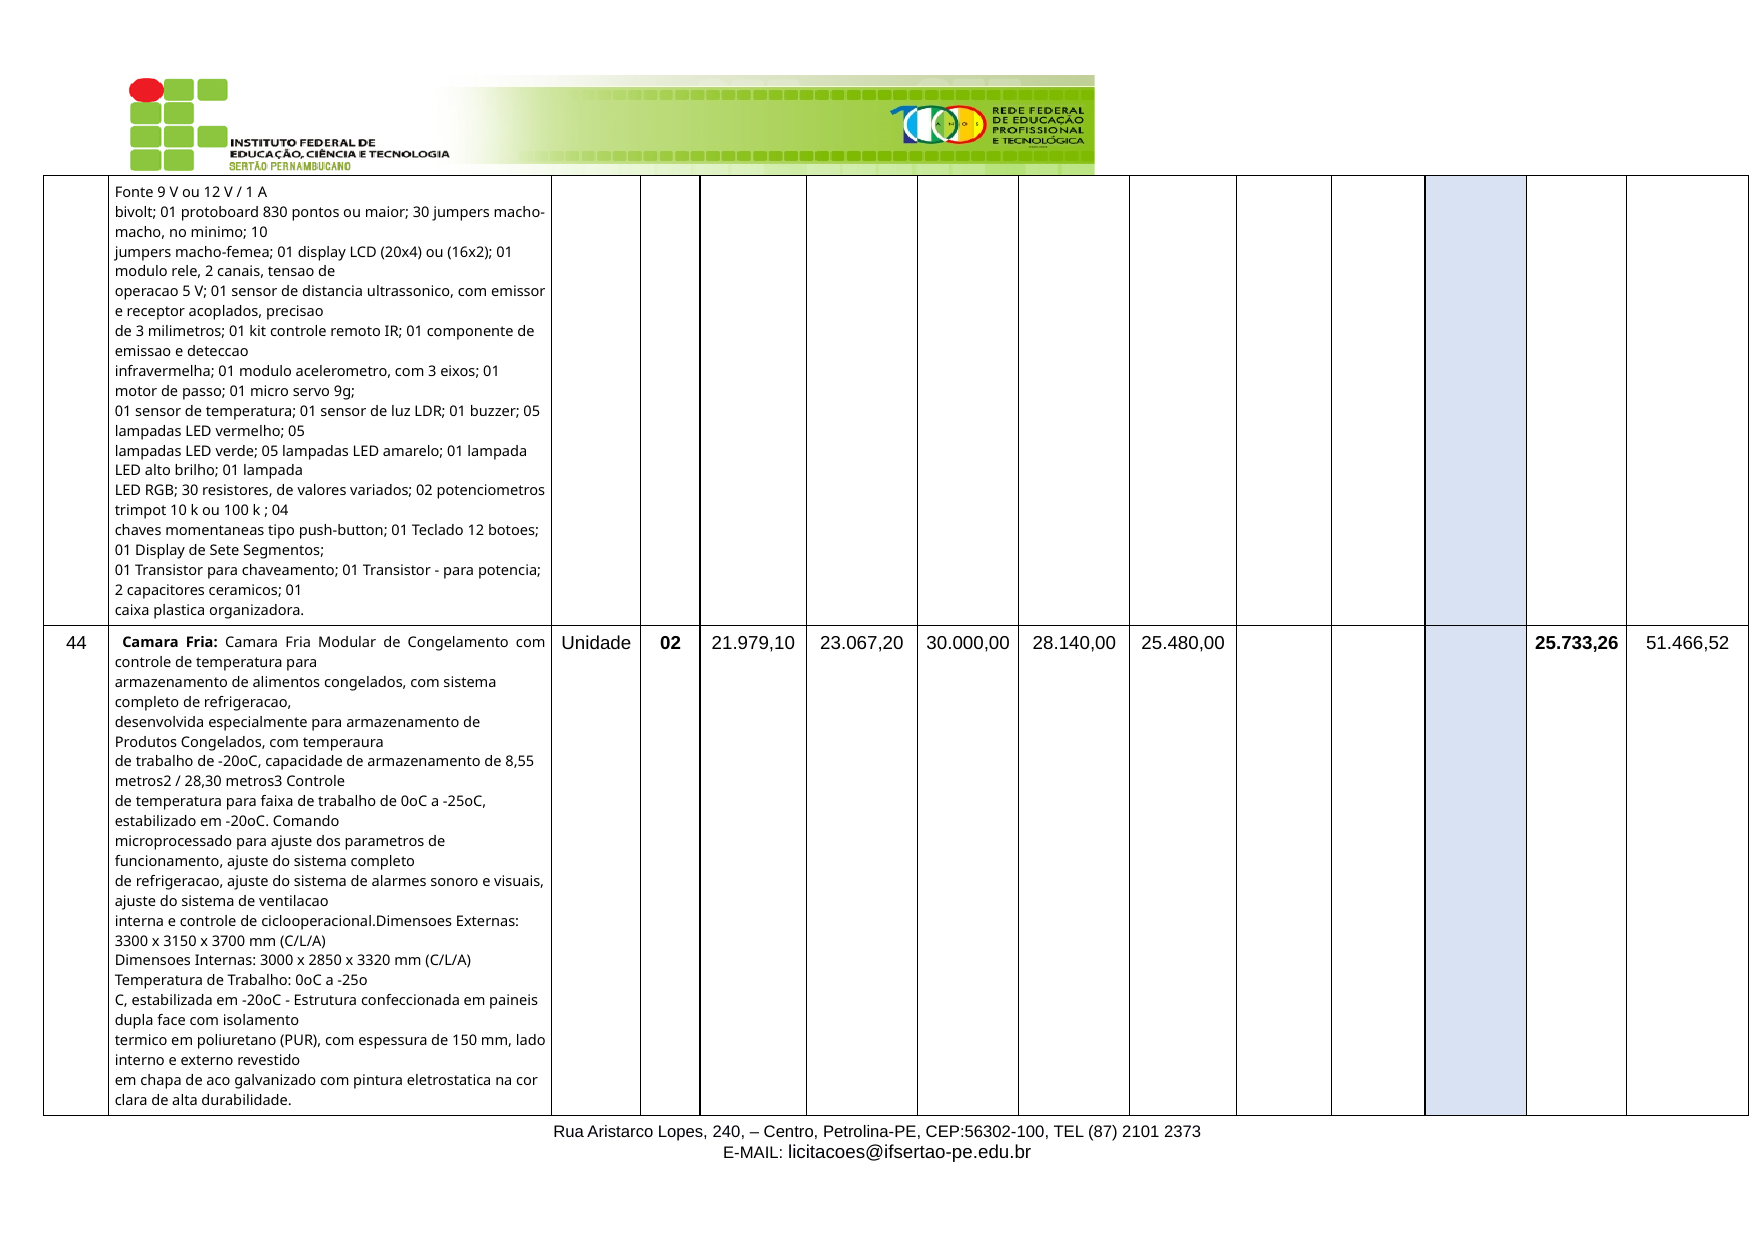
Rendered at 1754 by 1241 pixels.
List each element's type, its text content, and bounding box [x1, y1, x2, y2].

table_cell 28.140,00 [1019, 626, 1129, 1115]
table_cell Unidade [552, 626, 640, 1115]
table_cell 23.067,20 [807, 626, 917, 1115]
table_cell [552, 176, 640, 625]
table_cell 44 [44, 626, 108, 1115]
table_cell [641, 176, 699, 625]
table_cell Camara Fria: Camara Fria Modular de Congelamento com controle de temperatura para armazenamento de alimentos congelados, com sistema completo de refrigeracao, desenvolvida especialmente para armazenamento de Produtos Congelados, com temperaura de trabalho de -20oC, capacidade de armazenamento de 8,55 metros2 / 28,30 metros3 Controle de temperatura para faixa de trabalho de 0oC a -25oC, estabilizado em -20oC. Comando microprocessado para ajuste dos parametros de funcionamento, ajuste do sistema completo de refrigeracao, ajuste do sistema de alarmes sonoro e visuais, ajuste do sistema de ventilacao interna e controle de ciclooperacional.Dimensoes Externas: 3300 x 3150 x 3700 mm (C/L/A) Dimensoes Internas: 3000 x 2850 x 3320 mm (C/L/A) Temperatura de Trabalho: 0oC a -25o C, estabilizada em -20oC - Estrutura confeccionada em paineis dupla face com isolamento termico em poliuretano (PUR), com espessura de 150 mm, lado interno e externo revestido em chapa de aco galvanizado com pintura eletrostatica na cor clara de alta durabilidade. [109, 626, 551, 1115]
table_cell 25.733,26 [1527, 626, 1626, 1115]
table_cell [1426, 176, 1526, 625]
table_cell 25.480,00 [1130, 626, 1236, 1115]
picture [118, 75, 1095, 175]
table_cell [701, 176, 806, 625]
table_cell [1130, 176, 1236, 625]
table_cell [44, 176, 108, 625]
table_cell [1527, 176, 1626, 625]
table_cell [1332, 626, 1424, 1115]
table_cell [1019, 176, 1129, 625]
table_cell [1426, 626, 1526, 1115]
table_cell 02 [641, 626, 699, 1115]
table_cell Fonte 9 V ou 12 V / 1 A bivolt; 01 protoboard 830 pontos ou maior; 30 jumpers macho-macho, no minimo; 10 jumpers macho-femea; 01 display LCD (20x4) ou (16x2); 01 modulo rele, 2 canais, tensao de operacao 5 V; 01 sensor de distancia ultrassonico, com emissor e receptor acoplados, precisao de 3 milimetros; 01 kit controle remoto IR; 01 componente de emissao e deteccao infravermelha; 01 modulo acelerometro, com 3 eixos; 01 motor de passo; 01 micro servo 9g; 01 sensor de temperatura; 01 sensor de luz LDR; 01 buzzer; 05 lampadas LED vermelho; 05 lampadas LED verde; 05 lampadas LED amarelo; 01 lampada LED alto brilho; 01 lampada LED RGB; 30 resistores, de valores variados; 02 potenciometros trimpot 10 k ou 100 k ; 04 chaves momentaneas tipo push-button; 01 Teclado 12 botoes; 01 Display de Sete Segmentos; 01 Transistor para chaveamento; 01 Transistor - para potencia; 2 capacitores ceramicos; 01 caixa plastica organizadora. [109, 176, 551, 625]
table_cell 30.000,00 [918, 626, 1018, 1115]
table_cell [1332, 176, 1424, 625]
table_cell 51.466,52 [1627, 626, 1748, 1115]
table_cell [918, 176, 1018, 625]
table_cell [807, 176, 917, 625]
table_cell [1237, 176, 1331, 625]
table_cell [1627, 176, 1748, 625]
table_cell [1237, 626, 1331, 1115]
table_cell 21.979,10 [701, 626, 806, 1115]
